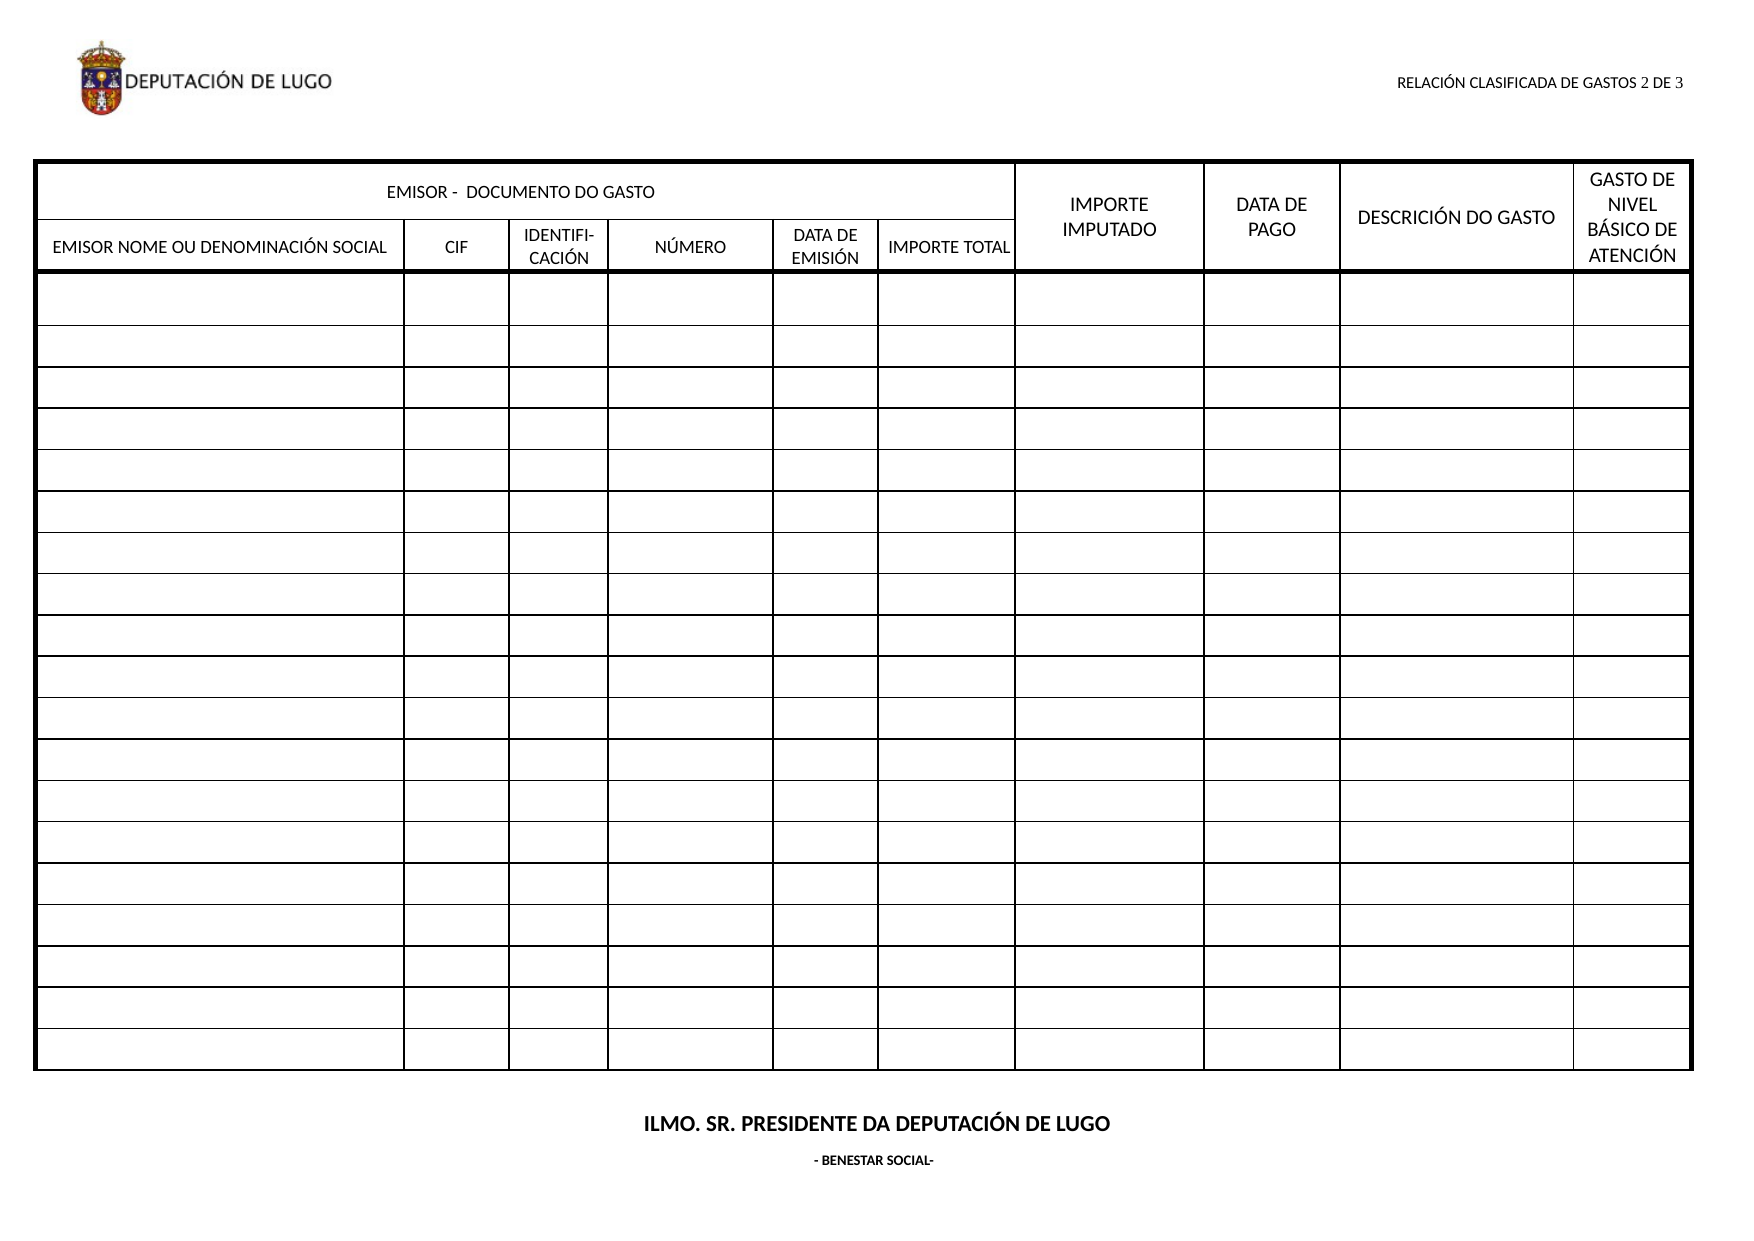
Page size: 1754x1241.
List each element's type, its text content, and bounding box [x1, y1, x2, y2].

table_cell [1574, 657, 1689, 697]
table_cell [38, 1029, 403, 1069]
table_cell [1016, 988, 1203, 1028]
table_cell [609, 326, 772, 366]
table_cell [609, 274, 772, 324]
table_cell [38, 781, 403, 821]
table_cell [1341, 988, 1573, 1028]
table_cell [609, 698, 772, 738]
table_cell [879, 533, 1014, 573]
table_cell [774, 740, 877, 779]
table_cell [1016, 698, 1203, 738]
table_cell [1574, 947, 1689, 986]
table_cell [879, 905, 1014, 945]
table_cell [774, 274, 877, 324]
table_cell [609, 657, 772, 697]
table_cell [879, 274, 1014, 324]
table_cell [774, 450, 877, 490]
table_cell [510, 905, 607, 945]
table_cell [879, 988, 1014, 1028]
table_cell [510, 657, 607, 697]
table_cell [510, 450, 607, 490]
table_cell [1205, 864, 1339, 903]
table_cell [405, 274, 508, 324]
table_cell [1574, 574, 1689, 614]
table_cell [1205, 698, 1339, 738]
table_cell DATA DE EMISIÓN [774, 220, 877, 269]
table_cell [1205, 326, 1339, 366]
table_cell [1574, 988, 1689, 1028]
table_cell [1574, 864, 1689, 903]
table_cell [1205, 905, 1339, 945]
table_cell [774, 822, 877, 862]
table_cell [1016, 616, 1203, 655]
table_cell [774, 698, 877, 738]
table_cell [879, 409, 1014, 449]
table_cell [405, 947, 508, 986]
table_cell [38, 574, 403, 614]
table_cell [609, 740, 772, 779]
table_cell [879, 864, 1014, 903]
table_cell [1574, 740, 1689, 779]
table_cell [1574, 450, 1689, 490]
table_cell [1016, 781, 1203, 821]
table_cell CIF [405, 220, 508, 269]
table_cell [1341, 409, 1573, 449]
table_cell [1205, 822, 1339, 862]
table_cell [609, 616, 772, 655]
table_cell [510, 864, 607, 903]
table_cell [1341, 947, 1573, 986]
table_cell [1341, 616, 1573, 655]
table_cell [609, 574, 772, 614]
table_cell [1016, 533, 1203, 573]
table_cell [1205, 657, 1339, 697]
table_cell [609, 988, 772, 1028]
table_cell [38, 740, 403, 779]
table_cell [879, 822, 1014, 862]
table_cell [1016, 368, 1203, 407]
table_cell [879, 326, 1014, 366]
table_cell [405, 492, 508, 531]
table_cell [609, 822, 772, 862]
table_cell [879, 1029, 1014, 1069]
table_cell [774, 368, 877, 407]
table_cell IMPORTE TOTAL [879, 220, 1014, 269]
table_cell [405, 616, 508, 655]
table_cell [38, 409, 403, 449]
table_cell [774, 657, 877, 697]
table_header GASTO DE NIVEL BÁSICO DE ATENCIÓN [1574, 164, 1689, 269]
table_cell [879, 616, 1014, 655]
table_cell [38, 492, 403, 531]
table_cell [510, 326, 607, 366]
table_cell [405, 368, 508, 407]
table_cell [1016, 409, 1203, 449]
table_cell [1341, 326, 1573, 366]
table_cell [1341, 368, 1573, 407]
table_cell [1574, 368, 1689, 407]
table_cell [774, 947, 877, 986]
table_cell [1341, 905, 1573, 945]
table_cell [38, 533, 403, 573]
table_cell EMISOR NOME OU DENOMINACIÓN SOCIAL [38, 220, 403, 269]
table_cell [609, 368, 772, 407]
table_cell [774, 533, 877, 573]
table_cell [38, 947, 403, 986]
table_cell [510, 616, 607, 655]
table_cell [1016, 450, 1203, 490]
table_header DESCRICIÓN DO GASTO [1341, 164, 1573, 269]
table_cell [405, 822, 508, 862]
table_cell [405, 657, 508, 697]
table_cell [1341, 698, 1573, 738]
table_cell [879, 368, 1014, 407]
table_cell [1341, 822, 1573, 862]
table_cell [609, 492, 772, 531]
table_cell [609, 450, 772, 490]
table_cell [510, 822, 607, 862]
table_cell [38, 822, 403, 862]
table_cell [1016, 1029, 1203, 1069]
table_cell [1205, 988, 1339, 1028]
table_cell [879, 657, 1014, 697]
table_cell [1574, 905, 1689, 945]
table_cell [38, 864, 403, 903]
table_cell [1341, 450, 1573, 490]
table_cell [1205, 1029, 1339, 1069]
table_cell [1016, 740, 1203, 779]
table_cell [38, 274, 403, 324]
table_cell [879, 492, 1014, 531]
table_cell [879, 698, 1014, 738]
table_cell [38, 368, 403, 407]
table_cell [38, 698, 403, 738]
table_cell [510, 409, 607, 449]
table_cell [1341, 781, 1573, 821]
table_cell [1016, 574, 1203, 614]
table_cell [38, 657, 403, 697]
table_cell [609, 864, 772, 903]
table_cell [1016, 822, 1203, 862]
table_cell [510, 1029, 607, 1069]
table_cell [1341, 864, 1573, 903]
table_cell [609, 905, 772, 945]
table_cell [1341, 492, 1573, 531]
table_cell [38, 450, 403, 490]
table_cell [38, 326, 403, 366]
table_cell [1016, 864, 1203, 903]
table_cell [1574, 781, 1689, 821]
table_cell [1574, 492, 1689, 531]
table_cell [1205, 574, 1339, 614]
table_cell [510, 781, 607, 821]
table_cell [38, 616, 403, 655]
table_cell [774, 492, 877, 531]
table_cell [405, 1029, 508, 1069]
table_cell [405, 905, 508, 945]
table_cell [774, 574, 877, 614]
table_cell [38, 905, 403, 945]
table_cell [1341, 657, 1573, 697]
table_cell [510, 274, 607, 324]
table_cell [405, 533, 508, 573]
table_cell [405, 326, 508, 366]
table_cell [510, 574, 607, 614]
table_cell [510, 492, 607, 531]
table_cell [1574, 326, 1689, 366]
table_cell [1205, 368, 1339, 407]
table_cell [1574, 822, 1689, 862]
table_cell [405, 409, 508, 449]
table_cell [1341, 533, 1573, 573]
table_cell [1341, 574, 1573, 614]
table_cell [1205, 740, 1339, 779]
table_cell [405, 698, 508, 738]
table_cell IDENTIFI-CACIÓN [510, 220, 607, 269]
table_cell [774, 616, 877, 655]
table_cell [405, 781, 508, 821]
table_cell [405, 740, 508, 779]
table_cell [879, 740, 1014, 779]
table_cell [1205, 450, 1339, 490]
table_cell [405, 450, 508, 490]
table_cell [879, 574, 1014, 614]
table_cell [1016, 905, 1203, 945]
table_cell [38, 988, 403, 1028]
table_cell [510, 698, 607, 738]
table_cell [879, 947, 1014, 986]
table_header EMISOR - DOCUMENTO DO GASTO [38, 164, 1014, 219]
table_cell [774, 326, 877, 366]
table_cell [774, 905, 877, 945]
table_cell [1341, 740, 1573, 779]
table_cell [1205, 616, 1339, 655]
table_cell [1205, 533, 1339, 573]
table_cell NÚMERO [609, 220, 772, 269]
table_cell [1574, 274, 1689, 324]
table_cell [1205, 274, 1339, 324]
table_cell [1016, 657, 1203, 697]
table_cell [774, 988, 877, 1028]
picture [75, 39, 338, 120]
table_cell [1574, 1029, 1689, 1069]
table_header DATA DE PAGO [1205, 164, 1339, 269]
table_cell [1016, 274, 1203, 324]
table_cell [405, 864, 508, 903]
table_cell [1574, 698, 1689, 738]
table_cell [609, 1029, 772, 1069]
table_cell [510, 947, 607, 986]
table_cell [405, 988, 508, 1028]
table_cell [609, 781, 772, 821]
table_cell [510, 740, 607, 779]
table_cell [1574, 409, 1689, 449]
table_cell [1205, 409, 1339, 449]
table_cell [1016, 326, 1203, 366]
table_cell [1574, 533, 1689, 573]
table_cell [774, 781, 877, 821]
table_cell [879, 781, 1014, 821]
table_cell [774, 409, 877, 449]
table_cell [774, 864, 877, 903]
table_cell [510, 988, 607, 1028]
table_cell [1341, 1029, 1573, 1069]
table_cell [1341, 274, 1573, 324]
table_cell [510, 533, 607, 573]
table_cell [510, 368, 607, 407]
table_cell [1574, 616, 1689, 655]
table_cell [1205, 947, 1339, 986]
table_cell [879, 450, 1014, 490]
table_cell [1205, 781, 1339, 821]
table_cell [1205, 492, 1339, 531]
table_cell [609, 409, 772, 449]
table_cell [774, 1029, 877, 1069]
table_cell [1016, 947, 1203, 986]
table_cell [609, 533, 772, 573]
table_cell [609, 947, 772, 986]
table_header IMPORTE IMPUTADO [1016, 164, 1203, 269]
table_cell [405, 574, 508, 614]
table_cell [1016, 492, 1203, 531]
